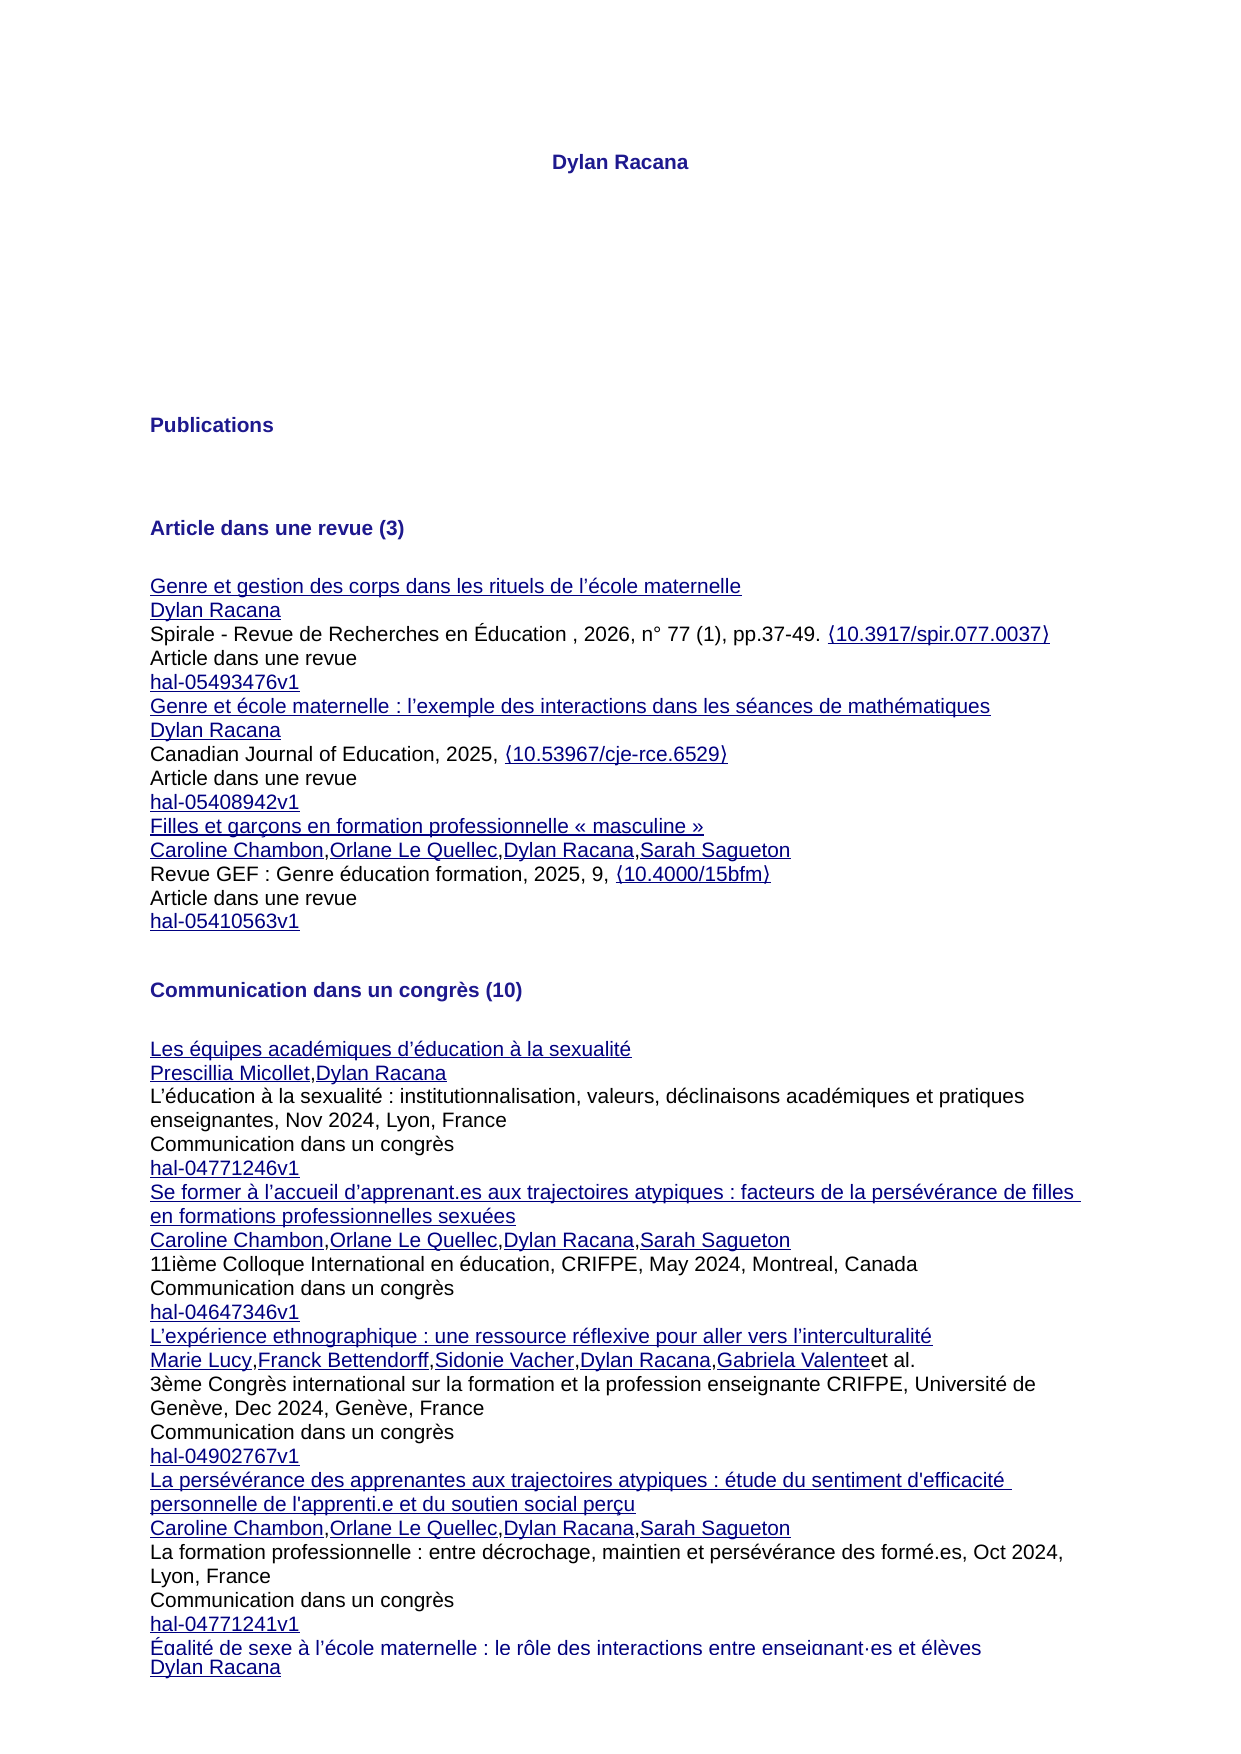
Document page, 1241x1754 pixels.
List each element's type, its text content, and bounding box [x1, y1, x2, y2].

table_cell Égalité de sexe à l’école maternelle : le rôle des interactions entre enseignant·es et élèves Dylan Racana [150, 1635, 1090, 1679]
subtitle Publications [150, 412, 1090, 436]
subtitle Article dans une revue (3) [150, 516, 1090, 539]
table_cell Se former à l’accueil d’apprenant.es aux trajectoires atypiques : facteurs de la persévérance de filles en formations professionnelles sexuées Caroline Chambon,Orlane Le Quellec,Dylan Racana,Sarah Sagueton 11ième Colloque International en éducation, CRIFPE, May 2024, Montreal, Canada Communication dans un congrès hal-04647346v1 [150, 1180, 1090, 1324]
subtitle Communication dans un congrès (10) [150, 978, 1090, 1002]
table_header Les équipes académiques d’éducation à la sexualité Prescillia Micollet,Dylan Racana L’éducation à la sexualité : institutionnalisation, valeurs, déclinaisons académiques et pratiques enseignantes, Nov 2024, Lyon, France Communication dans un congrès hal-04771246v1 [150, 1036, 1090, 1180]
table_cell Filles et garçons en formation professionnelle « masculine » Caroline Chambon,Orlane Le Quellec,Dylan Racana,Sarah Sagueton Revue GEF : Genre éducation formation, 2025, 9, ⟨10.4000/15bfm⟩ Article dans une revue hal-05410563v1 [150, 814, 1090, 933]
table_header Genre et gestion des corps dans les rituels de l’école maternelle Dylan Racana Spirale - Revue de Recherches en Éducation , 2026, n° 77 (1), pp.37-49. ⟨10.3917/spir.077.0037⟩ Article dans une revue hal-05493476v1 [150, 574, 1090, 694]
table_cell Genre et école maternelle : l’exemple des interactions dans les séances de mathématiques Dylan Racana Canadian Journal of Education, 2025, ⟨10.53967/cje-rce.6529⟩ Article dans une revue hal-05408942v1 [150, 694, 1090, 813]
table_cell L’expérience ethnographique : une ressource réflexive pour aller vers l’interculturalité Marie Lucy,Franck Bettendorff,Sidonie Vacher,Dylan Racana,Gabriela Valenteet al. 3ème Congrès international sur la formation et la profession enseignante CRIFPE, Université de Genève, Dec 2024, Genève, France Communication dans un congrès hal-04902767v1 [150, 1324, 1090, 1468]
table_cell La persévérance des apprenantes aux trajectoires atypiques : étude du sentiment d'efficacité personnelle de l'apprenti.e et du soutien social perçu Caroline Chambon,Orlane Le Quellec,Dylan Racana,Sarah Sagueton La formation professionnelle : entre décrochage, maintien et persévérance des formé.es, Oct 2024, Lyon, France Communication dans un congrès hal-04771241v1 [150, 1468, 1090, 1635]
subtitle Dylan Racana [150, 150, 1090, 174]
